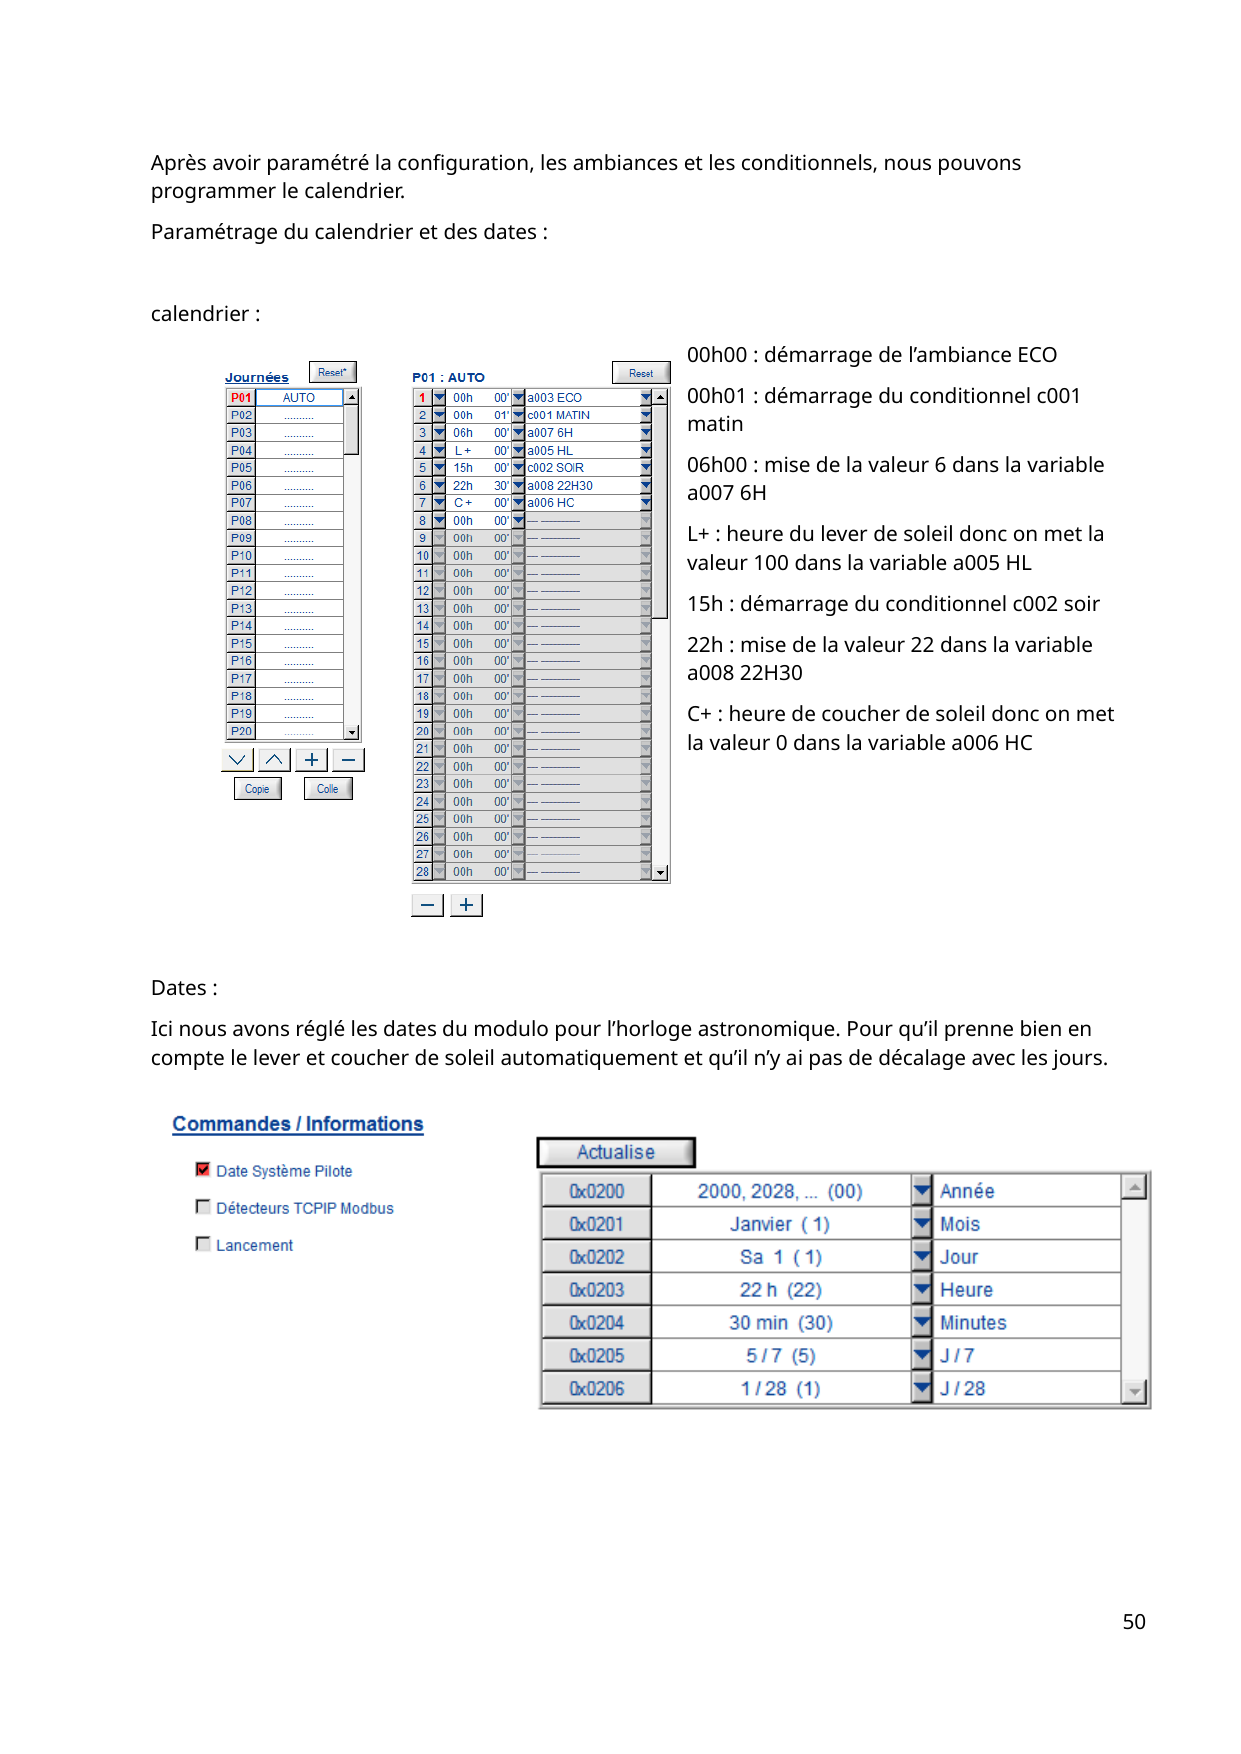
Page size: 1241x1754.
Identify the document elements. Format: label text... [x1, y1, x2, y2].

text [151, 340, 206, 368]
text 00h01 : démarrage du conditionnel c001 matin [684, 381, 1134, 438]
text calendrier : [151, 299, 1134, 327]
text Dates : [151, 973, 1134, 1002]
text [151, 589, 206, 617]
text [151, 381, 206, 438]
text L+ : heure du lever de soleil donc on met la valeur 100 dans la variable a005 HL [684, 519, 1134, 576]
text Ici nous avons réglé les dates du modulo pour l’horloge astronomique. Pour qu’il prenne bien en compte le lever et coucher de soleil automatiquement et qu’il n’y ai pas de décalage avec les jours. [151, 1014, 1134, 1071]
text 06h00 : mise de la valeur 6 dans la variable a007 6H [684, 450, 1134, 507]
picture [206, 336, 684, 934]
text [151, 630, 206, 687]
text [151, 450, 206, 507]
text 15h : démarrage du conditionnel c002 soir [684, 589, 1134, 617]
picture [507, 1120, 1191, 1441]
picture [144, 1101, 456, 1277]
text C+ : heure de coucher de soleil donc on met la valeur 0 dans la variable a006 HC [684, 699, 1134, 756]
text Après avoir paramétré la configuration, les ambiances et les conditionnels, nous pouvons programmer le calendrier. [151, 148, 1134, 204]
text [151, 699, 206, 756]
text 22h : mise de la valeur 22 dans la variable a008 22H30 [684, 630, 1134, 687]
text 00h00 : démarrage de l’ambiance ECO [684, 340, 1134, 368]
text [151, 519, 206, 576]
text Paramétrage du calendrier et des dates : [151, 217, 1134, 245]
